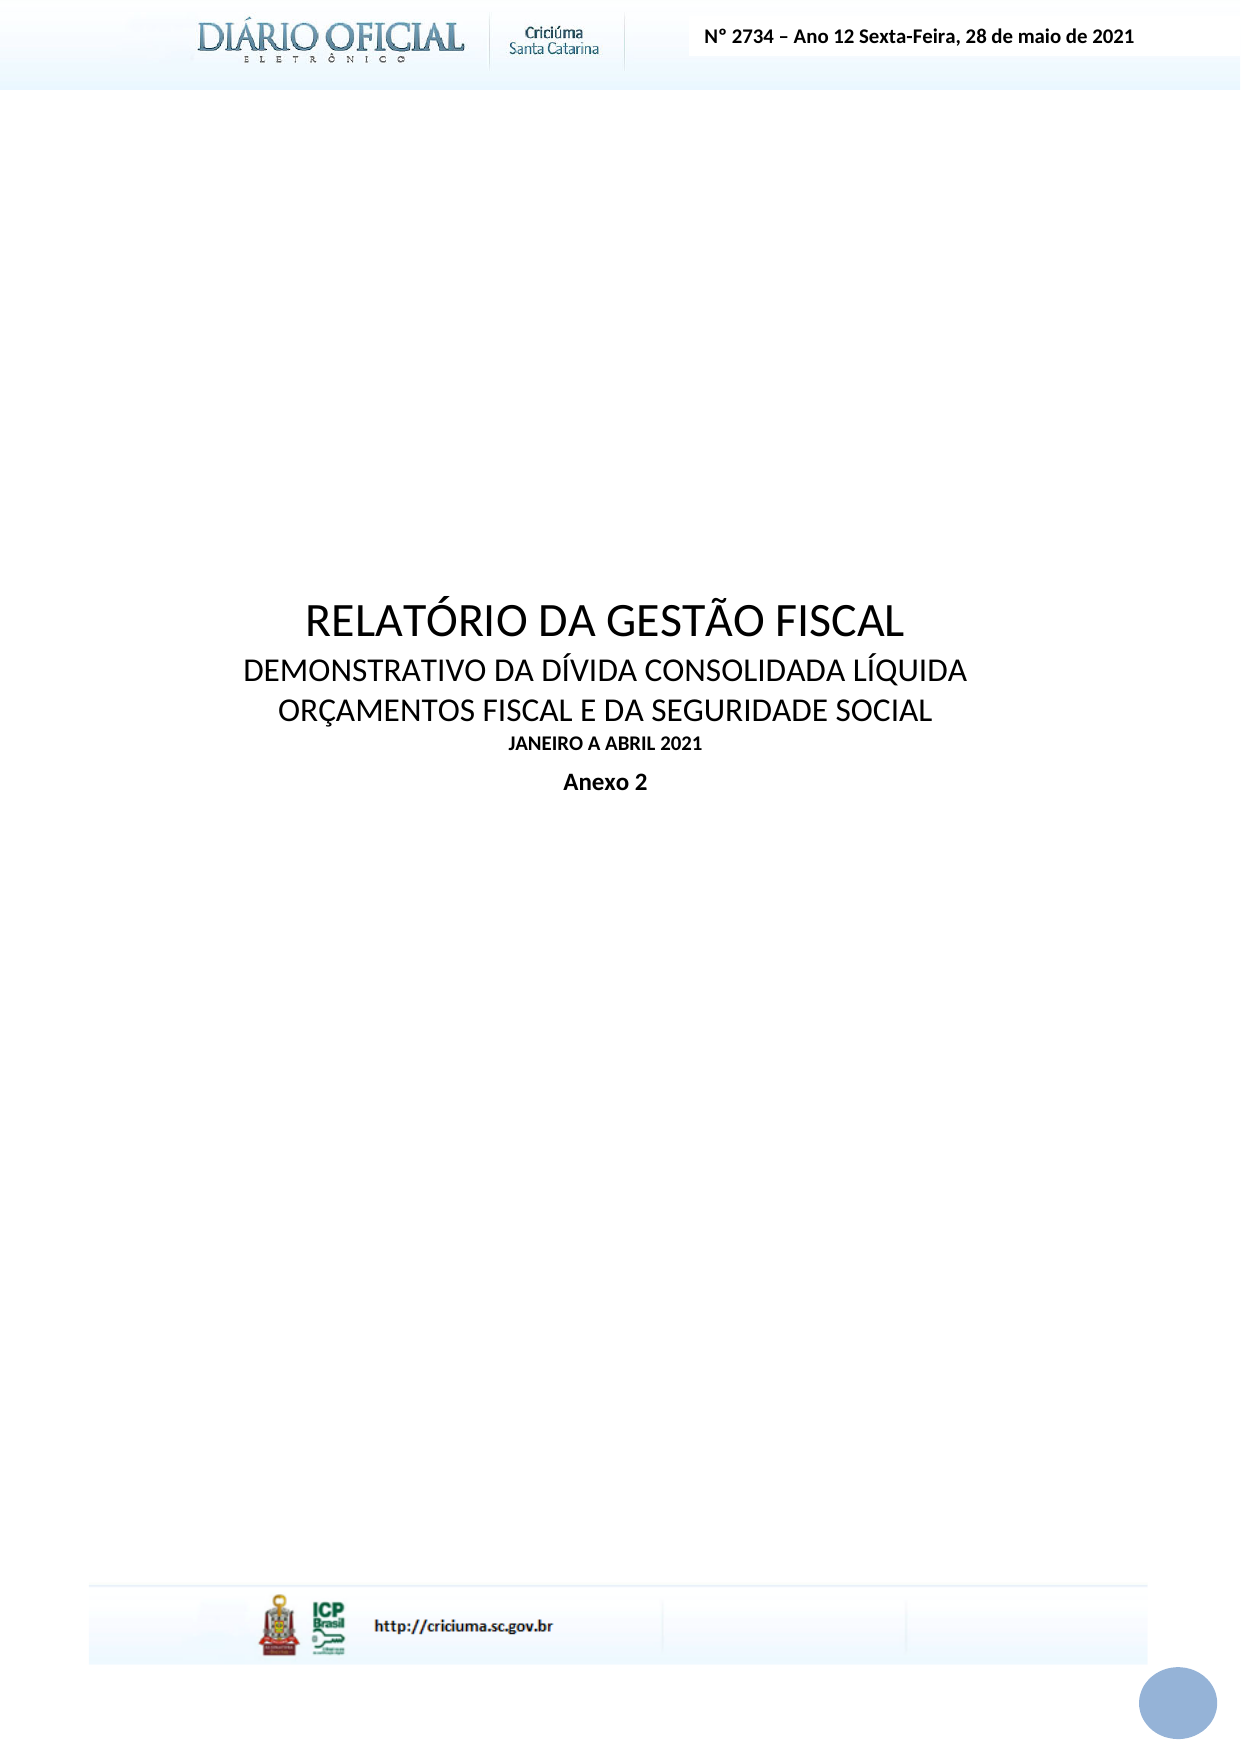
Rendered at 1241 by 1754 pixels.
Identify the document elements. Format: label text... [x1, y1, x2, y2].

text Anexo 2 [29, 766, 1181, 796]
text RELATÓRIO DA GESTÃO FISCAL DEMONSTRATIVO DA DÍVIDA CONSOLIDADA LÍQUIDA [29, 590, 1181, 689]
text ORÇAMENTOS FISCAL E DA SEGURIDADE SOCIAL JANEIRO A ABRIL 2021 [29, 689, 1181, 756]
